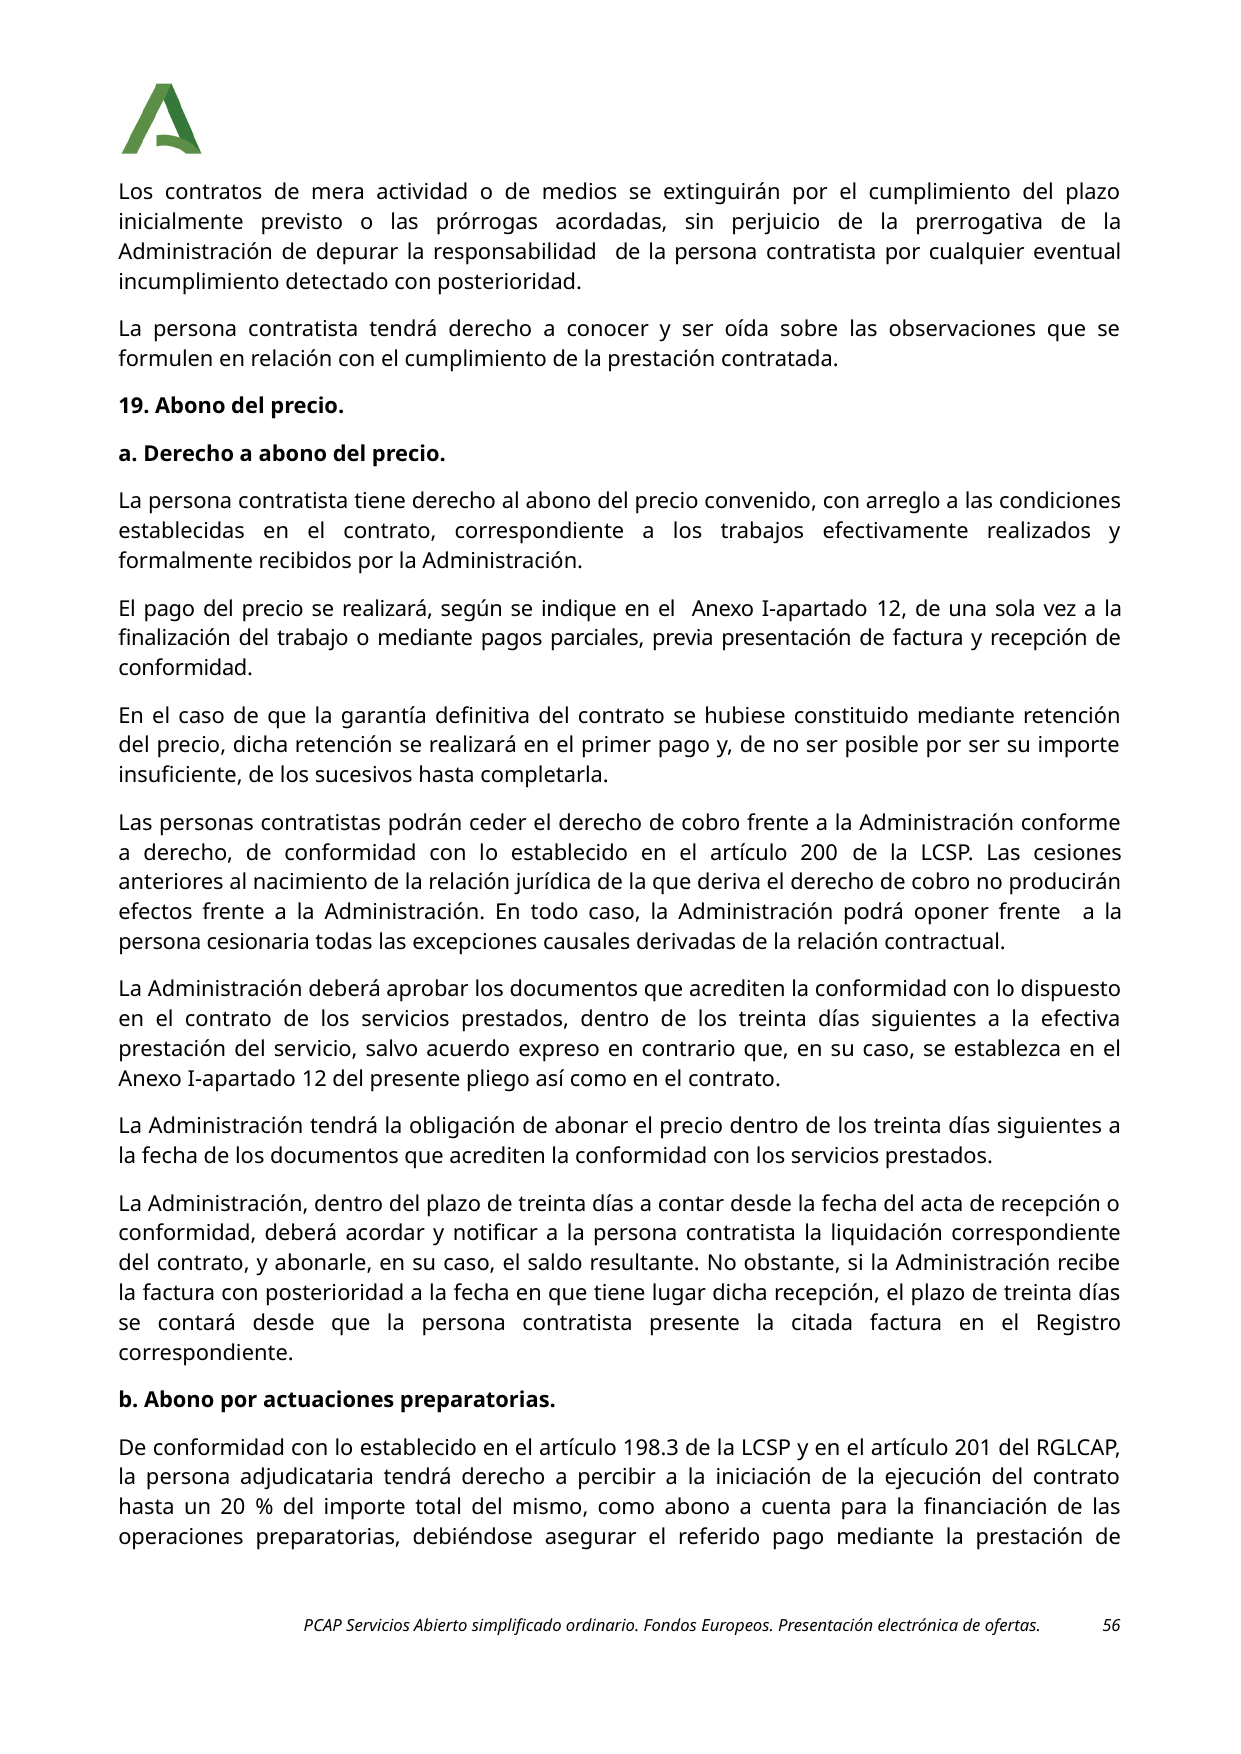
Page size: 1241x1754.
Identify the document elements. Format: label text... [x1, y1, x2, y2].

text El pago del precio se realizará, según se indique en el Anexo I-apartado 12, de una sola vez a la finalización del trabajo o mediante pagos parciales, previa presentación de factura y recepción de conformidad. [118, 593, 1122, 682]
text En el caso de que la garantía definitiva del contrato se hubiese constituido mediante retención del precio, dicha retención se realizará en el primer pago y, de no ser posible por ser su importe insuficiente, de los sucesivos hasta completarla. [118, 700, 1122, 789]
subtitle 19. Abono del precio. [118, 391, 1122, 420]
text b. Abono por actuaciones preparatorias. [118, 1384, 1122, 1414]
text Los contratos de mera actividad o de medios se extinguirán por el cumplimiento del plazo inicialmente previsto o las prórrogas acordadas, sin perjuicio de la prerrogativa de la Administración de depurar la responsabilidad de la persona contratista por cualquier eventual incumplimiento detectado con posterioridad. [118, 176, 1122, 296]
text La Administración deberá aprobar los documentos que acrediten la conformidad con lo dispuesto en el contrato de los servicios prestados, dentro de los treinta días siguientes a la efectiva prestación del servicio, salvo acuerdo expreso en contrario que, en su caso, se establezca en el Anexo I-apartado 12 del presente pliego así como en el contrato. [118, 973, 1122, 1093]
text Las personas contratistas podrán ceder el derecho de cobro frente a la Administración conforme a derecho, de conformidad con lo establecido en el artículo 200 de la LCSP. Las cesiones anteriores al nacimiento de la relación jurídica de la que deriva el derecho de cobro no producirán efectos frente a la Administración. En todo caso, la Administración podrá oponer frente a la persona cesionaria todas las excepciones causales derivadas de la relación contractual. [118, 807, 1122, 956]
text La persona contratista tendrá derecho a conocer y ser oída sobre las observaciones que se formulen en relación con el cumplimiento de la prestación contratada. [118, 313, 1122, 373]
picture [117, 79, 206, 158]
text a. Derecho a abono del precio. [118, 438, 1122, 468]
text La persona contratista tiene derecho al abono del precio convenido, con arreglo a las condiciones establecidas en el contrato, correspondiente a los trabajos efectivamente realizados y formalmente recibidos por la Administración. [118, 486, 1122, 575]
text La Administración tendrá la obligación de abonar el precio dentro de los treinta días siguientes a la fecha de los documentos que acrediten la conformidad con los servicios prestados. [118, 1110, 1122, 1170]
text De conformidad con lo establecido en el artículo 198.3 de la LCSP y en el artículo 201 del RGLCAP, la persona adjudicataria tendrá derecho a percibir a la iniciación de la ejecución del contrato hasta un 20 % del importe total del mismo, como abono a cuenta para la financiación de las operaciones preparatorias, debiéndose asegurar el referido pago mediante la prestación de [118, 1432, 1122, 1551]
text La Administración, dentro del plazo de treinta días a contar desde la fecha del acta de recepción o conformidad, deberá acordar y notificar a la persona contratista la liquidación correspondiente del contrato, y abonarle, en su caso, el saldo resultante. No obstante, si la Administración recibe la factura con posterioridad a la fecha en que tiene lugar dicha recepción, el plazo de treinta días se contará desde que la persona contratista presente la citada factura en el Registro correspondiente. [118, 1188, 1122, 1366]
